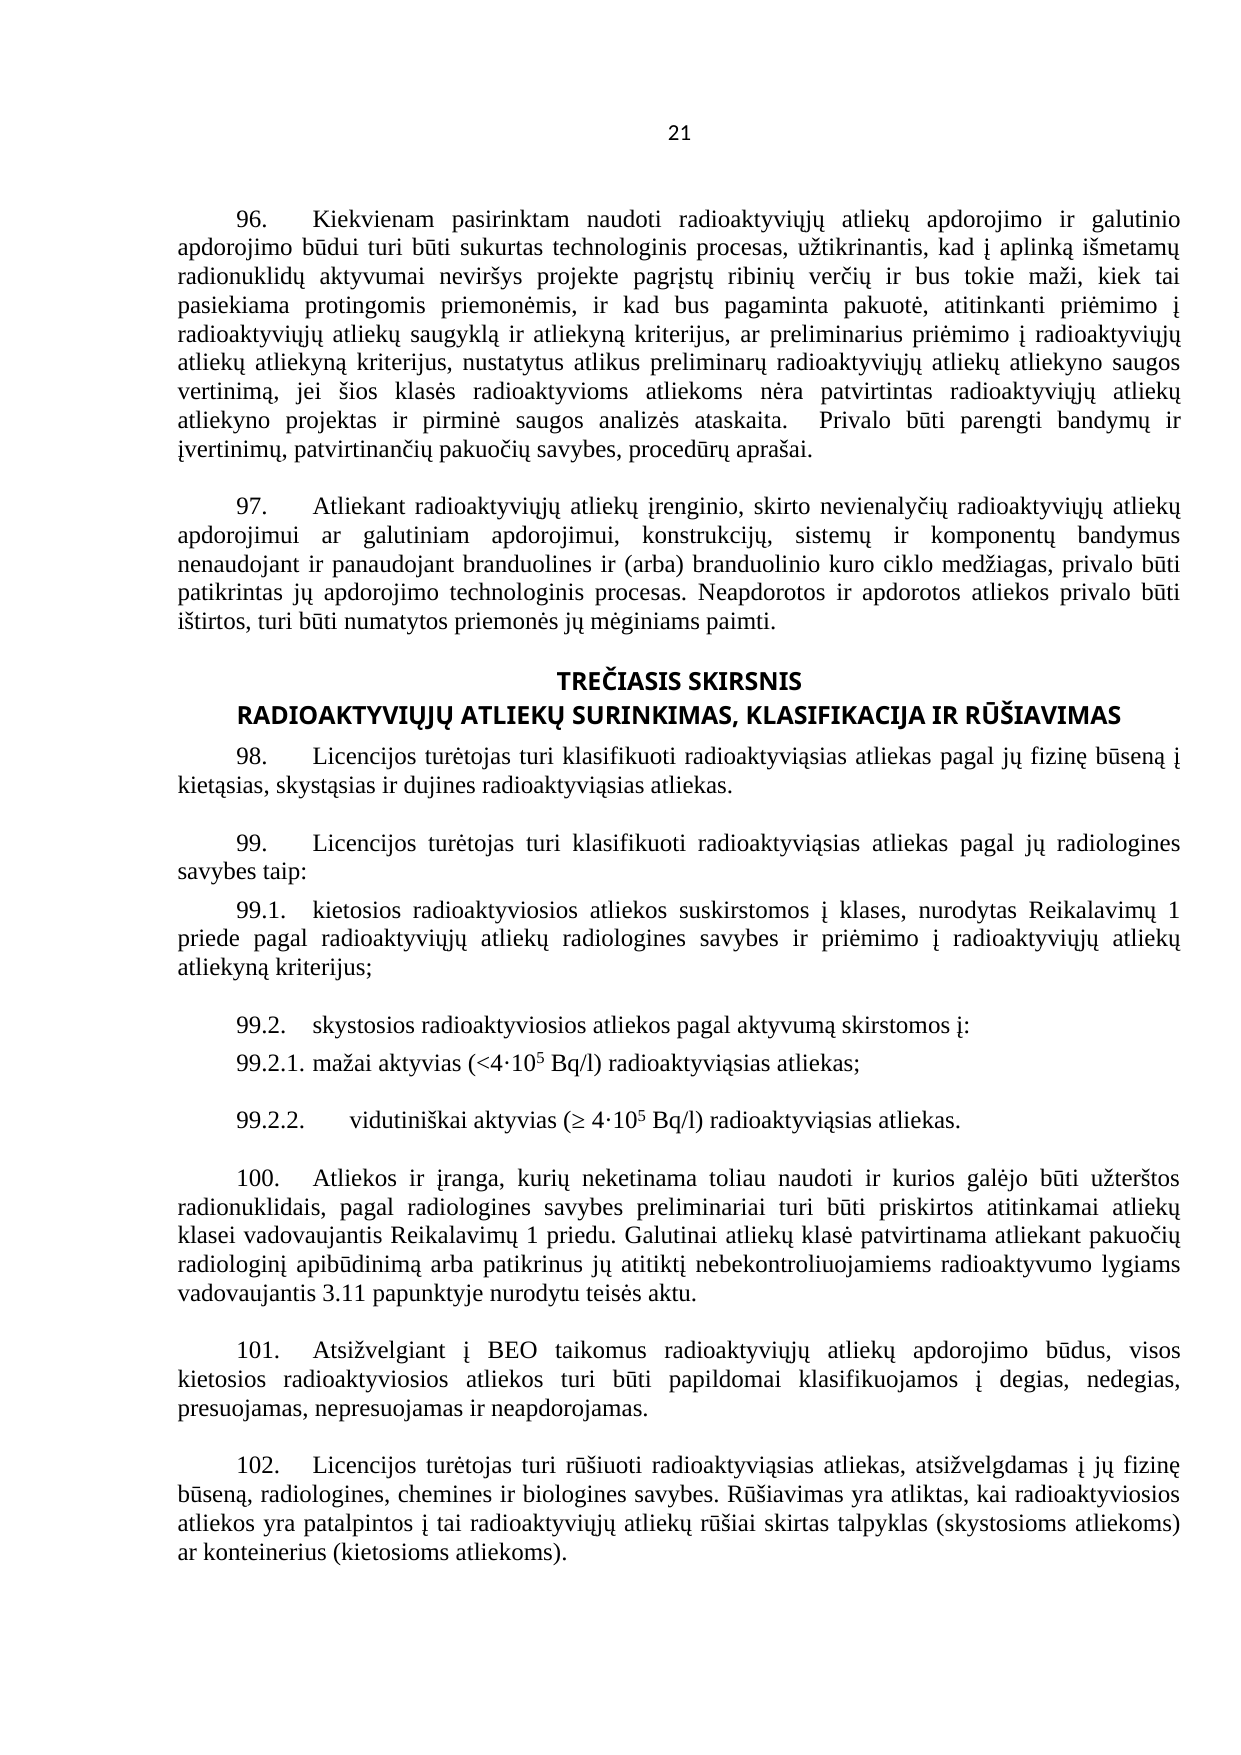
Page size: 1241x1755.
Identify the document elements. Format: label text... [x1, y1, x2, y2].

text TREČIASIS SKIRSNIS [177, 664, 1181, 698]
text 100. Atliekos ir įranga, kurių neketinama toliau naudoti ir kurios galėjo būti užterštos radionuklidais, pagal radiologines savybes preliminariai turi būti priskirtos atitinkamai atliekų klasei vadovaujantis Reikalavimų 1 priedu. Galutinai atliekų klasė patvirtinama atliekant pakuočių radiologinį apibūdinimą arba patikrinus jų atitiktį nebekontroliuojamiems radioaktyvumo lygiams vadovaujantis 3.11 papunktyje nurodytu teisės aktu. [177, 1163, 1181, 1307]
text 98. Licencijos turėtojas turi klasifikuoti radioaktyviąsias atliekas pagal jų fizinę būseną į kietąsias, skystąsias ir dujines radioaktyviąsias atliekas. [177, 741, 1181, 799]
text 99.1. kietosios radioaktyviosios atliekos suskirstomos į klases, nurodytas Reikalavimų 1 priede pagal radioaktyviųjų atliekų radiologines savybes ir priėmimo į radioaktyviųjų atliekų atliekyną kriterijus; [177, 895, 1181, 981]
text 97. Atliekant radioaktyviųjų atliekų įrenginio, skirto nevienalyčių radioaktyviųjų atliekų apdorojimui ar galutiniam apdorojimui, konstrukcijų, sistemų ir komponentų bandymus nenaudojant ir panaudojant branduolines ir (arba) branduolinio kuro ciklo medžiagas, privalo būti patikrintas jų apdorojimo technologinis procesas. Neapdorotos ir apdorotos atliekos privalo būti ištirtos, turi būti numatytos priemonės jų mėginiams paimti. [177, 491, 1181, 635]
text RADIOAKTYVIŲJŲ ATLIEKŲ SURINKIMAS, KLASIFIKACIJA IR RŪŠIAVIMAS [177, 698, 1181, 732]
text 102. Licencijos turėtojas turi rūšiuoti radioaktyviąsias atliekas, atsižvelgdamas į jų fizinę būseną, radiologines, chemines ir biologines savybes. Rūšiavimas yra atliktas, kai radioaktyviosios atliekos yra patalpintos į tai radioaktyviųjų atliekų rūšiai skirtas talpyklas (skystosioms atliekoms) ar konteinerius (kietosioms atliekoms). [177, 1451, 1181, 1566]
text 99.2. skystosios radioaktyviosios atliekos pagal aktyvumą skirstomos į: [177, 1010, 1181, 1038]
text 96. Kiekvienam pasirinktam naudoti radioaktyviųjų atliekų apdorojimo ir galutinio apdorojimo būdui turi būti sukurtas technologinis procesas, užtikrinantis, kad į aplinką išmetamų radionuklidų aktyvumai neviršys projekte pagrįstų ribinių verčių ir bus tokie maži, kiek tai pasiekiama protingomis priemonėmis, ir kad bus pagaminta pakuotė, atitinkanti priėmimo į radioaktyviųjų atliekų saugyklą ir atliekyną kriterijus, ar preliminarius priėmimo į radioaktyviųjų atliekų atliekyną kriterijus, nustatytus atlikus preliminarų radioaktyviųjų atliekų atliekyno saugos vertinimą, jei šios klasės radioaktyvioms atliekoms nėra patvirtintas radioaktyviųjų atliekų atliekyno projektas ir pirminė saugos analizės ataskaita. Privalo būti parengti bandymų ir įvertinimų, patvirtinančių pakuočių savybes, procedūrų aprašai. [177, 204, 1181, 462]
text 101. Atsižvelgiant į BEO taikomus radioaktyviųjų atliekų apdorojimo būdus, visos kietosios radioaktyviosios atliekos turi būti papildomai klasifikuojamos į degias, nedegias, presuojamas, nepresuojamas ir neapdorojamas. [177, 1336, 1181, 1422]
text 99.2.1. mažai aktyvias (<4·105 Bq/l) radioaktyviąsias atliekas; [177, 1048, 1181, 1077]
text 99.2.2. vidutiniškai aktyvias (≥ 4·105 Bq/l) radioaktyviąsias atliekas. [214, 1106, 1181, 1134]
text 99. Licencijos turėtojas turi klasifikuoti radioaktyviąsias atliekas pagal jų radiologines savybes taip: [177, 828, 1181, 885]
